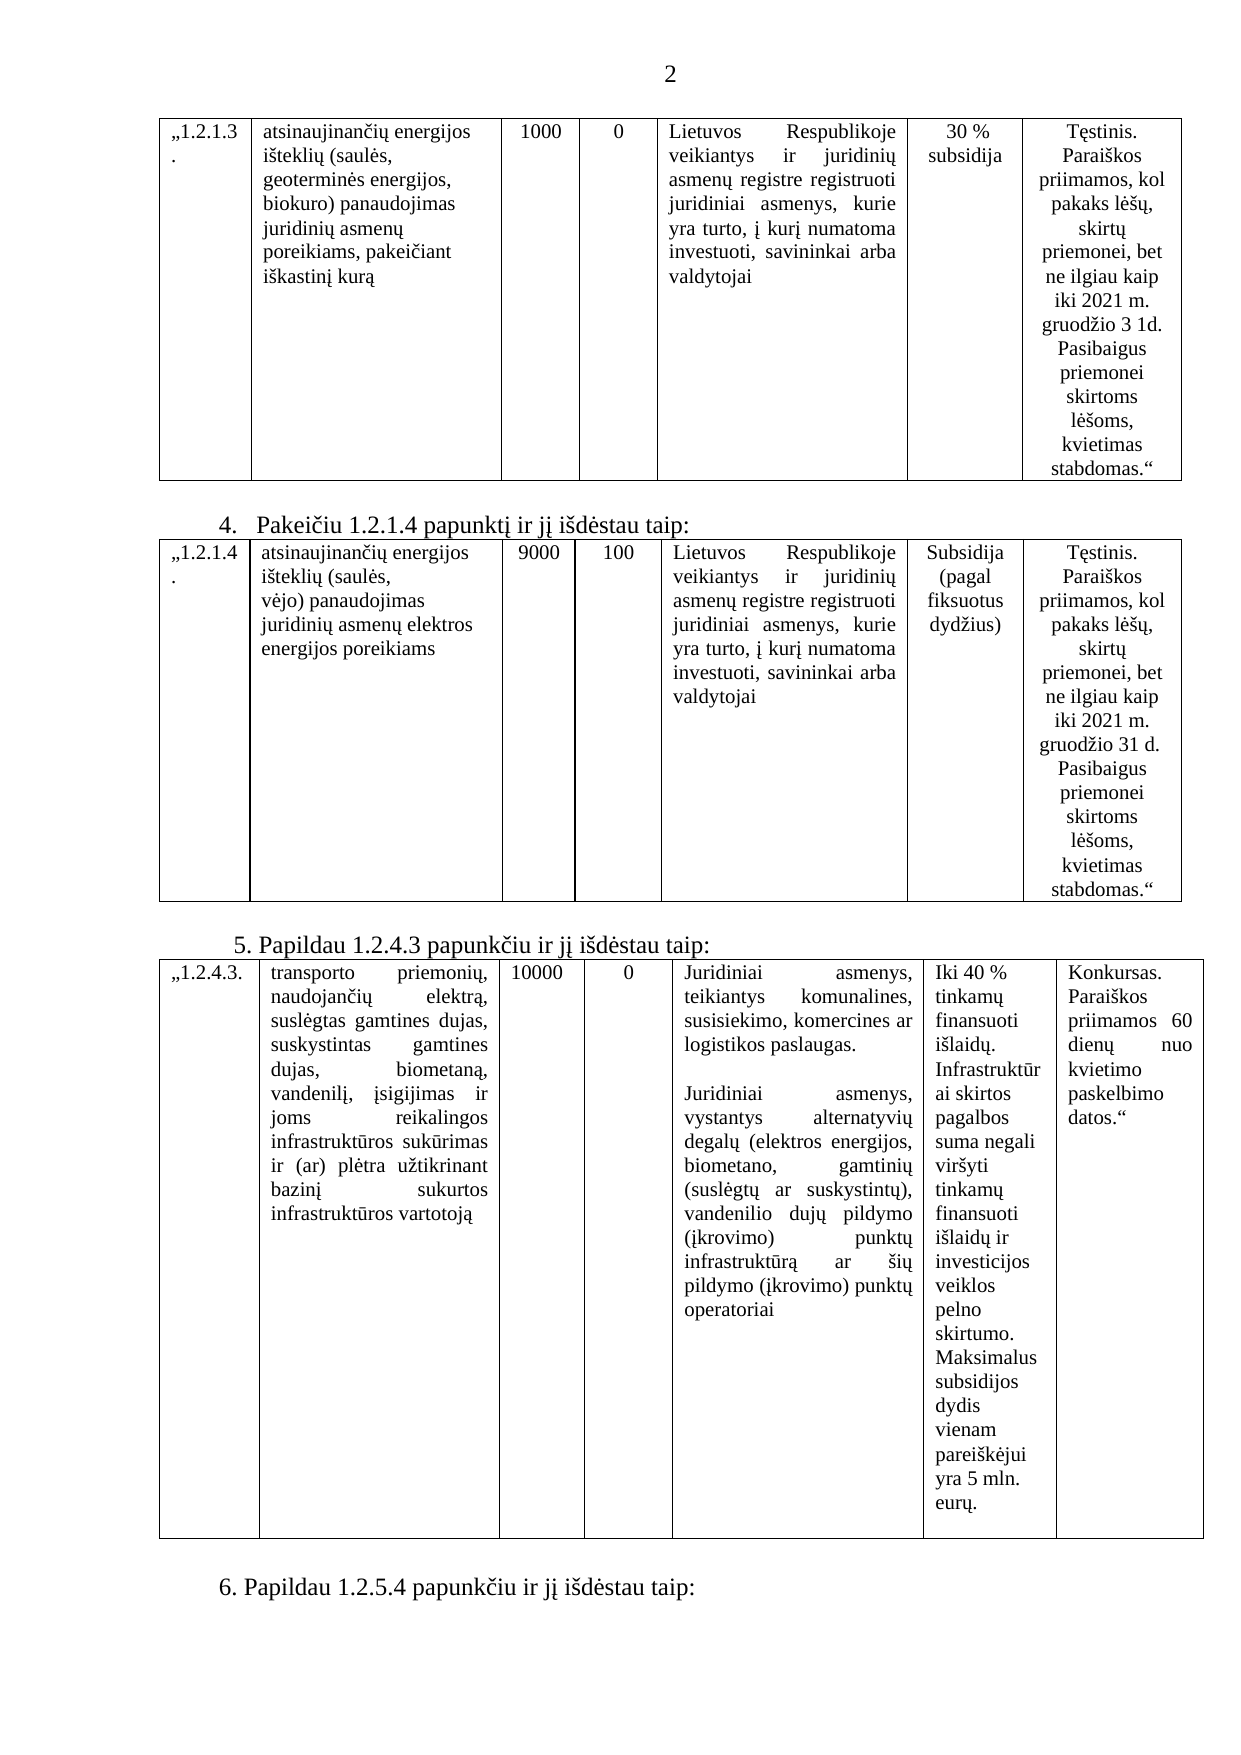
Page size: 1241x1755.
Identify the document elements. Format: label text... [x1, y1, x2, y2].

table_header transporto priemonių, naudojančių elektrą, suslėgtas gamtines dujas, suskystintas gamtines dujas, biometaną, vandenilį, įsigijimas ir joms reikalingos infrastruktūros sukūrimas ir (ar) plėtra užtikrinant bazinį sukurtos infrastruktūros vartotoją [260, 960, 499, 1538]
table_header „1.2.1.3. [160, 119, 251, 480]
table_header 9000 [503, 540, 574, 901]
table_header Subsidija (pagal fiksuotus dydžius) [908, 540, 1023, 901]
table_header 0 [585, 960, 672, 1538]
table_header „1.2.1.4. [160, 540, 249, 901]
table_header Tęstinis. Paraiškos priimamos, kol pakaks lėšų, skirtų priemonei, bet ne ilgiau kaip iki 2021 m. gruodžio 31 d. Pasibaigus priemonei skirtoms lėšoms, kvietimas stabdomas.“ [1024, 540, 1181, 901]
table_header 0 [580, 119, 657, 480]
table_header 100 [576, 540, 661, 901]
table_header atsinaujinančių energijos išteklių (saulės, geoterminės energijos, biokuro) panaudojimas juridinių asmenų poreikiams, pakeičiant iškastinį kurą [252, 119, 501, 480]
text 5. Papildau 1.2.4.3 papunkčiu ir jį išdėstau taip: [159, 930, 1193, 959]
table_header atsinaujinančių energijos išteklių (saulės, vėjo) panaudojimas juridinių asmenų elektros energijos poreikiams [251, 540, 502, 901]
table_header 30 % subsidija [908, 119, 1022, 480]
table_header Tęstinis. Paraiškos priimamos, kol pakaks lėšų, skirtų priemonei, bet ne ilgiau kaip iki 2021 m. gruodžio 3 1d. Pasibaigus priemonei skirtoms lėšoms, kvietimas stabdomas.“ [1023, 119, 1181, 480]
table_header Juridiniai asmenys, teikiantys komunalines, susisiekimo, komercines ar logistikos paslaugas. Juridiniai asmenys, vystantys alternatyvių degalų (elektros energijos, biometano, gamtinių (suslėgtų ar suskystintų), vandenilio dujų pildymo (įkrovimo) punktų infrastruktūrą ar šių pildymo (įkrovimo) punktų operatoriai [673, 960, 923, 1538]
table_header Konkursas. Paraiškos priimamos 60 dienų nuo kvietimo paskelbimo datos.“ [1057, 960, 1203, 1538]
table_header 10000 [500, 960, 584, 1538]
table_header Iki 40 % tinkamų finansuoti išlaidų. Infrastruktūrai skirtos pagalbos suma negali viršyti tinkamų finansuoti išlaidų ir investicijos veiklos pelno skirtumo. Maksimalus subsidijos dydis vienam pareiškėjui yra 5 mln. eurų. [924, 960, 1056, 1538]
text 4. Pakeičiu 1.2.1.4 papunktį ir jį išdėstau taip: [218, 510, 1181, 539]
table_header 1000 [502, 119, 579, 480]
table_header „1.2.4.3. [160, 960, 259, 1538]
table_header Lietuvos Respublikoje veikiantys ir juridinių asmenų registre registruoti juridiniai asmenys, kurie yra turto, į kurį numatoma investuoti, savininkai arba valdytojai [658, 119, 907, 480]
text 6. Papildau 1.2.5.4 papunkčiu ir jį išdėstau taip: [159, 1572, 1181, 1601]
table_header Lietuvos Respublikoje veikiantys ir juridinių asmenų registre registruoti juridiniai asmenys, kurie yra turto, į kurį numatoma investuoti, savininkai arba valdytojai [662, 540, 907, 901]
